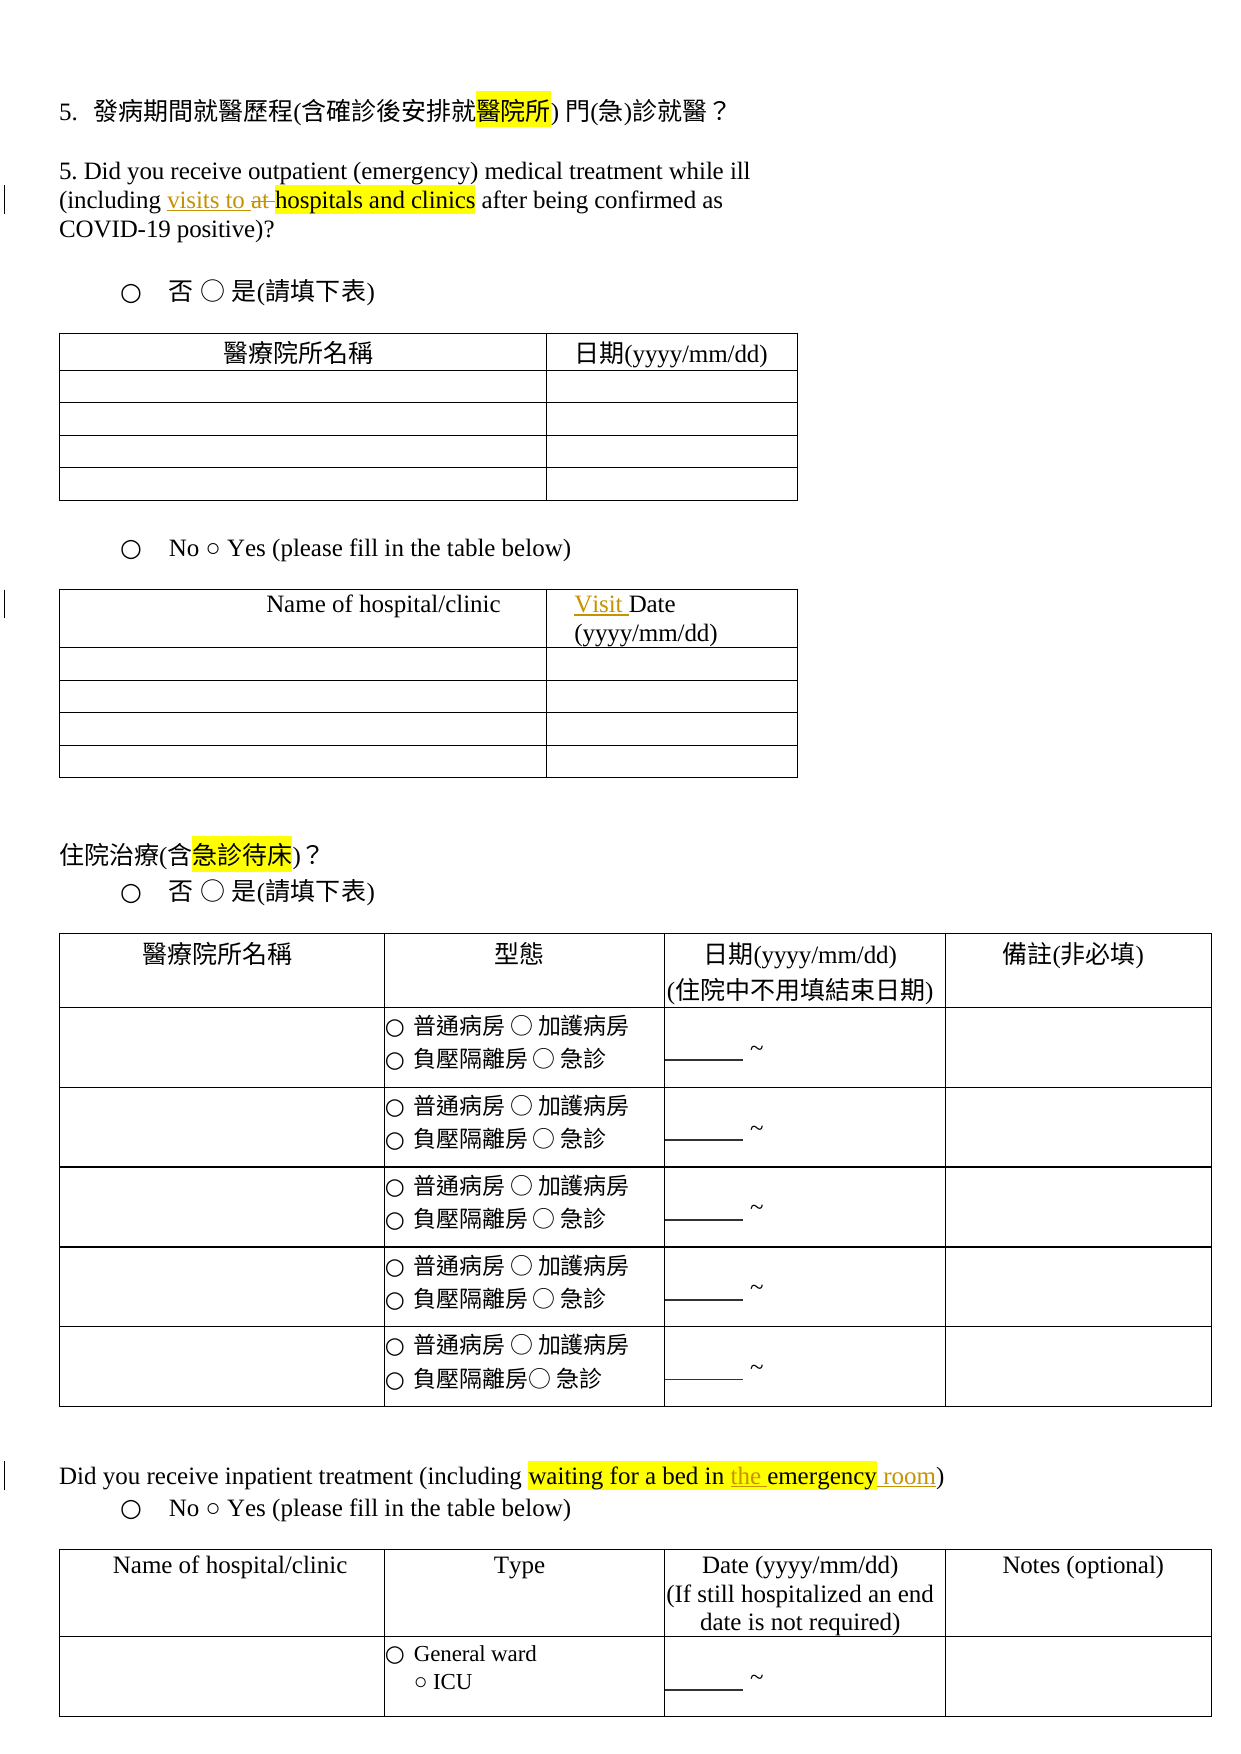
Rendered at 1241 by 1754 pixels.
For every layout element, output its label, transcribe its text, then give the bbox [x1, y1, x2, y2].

table_header Name of hospital/clinic [60, 1550, 384, 1636]
table_cell ~ [743, 1248, 945, 1326]
table_cell [946, 1248, 1211, 1326]
table_cell [665, 1061, 743, 1087]
list No ○ Yes (please fill in the table below) [120, 1490, 1223, 1524]
text 住院治療(含急診待床)？ [59, 836, 1223, 872]
table_cell ~ [743, 1168, 945, 1246]
table_cell [665, 1691, 743, 1716]
table_header Date (yyyy/mm/dd) (If still hospitalized an end date is not required) [665, 1550, 945, 1636]
list No ○ Yes (please fill in the table below) [120, 529, 1223, 563]
table_cell [946, 1637, 1211, 1716]
table_cell 普通病房 ○ 加護病房 負壓隔離房 ○ 急診 [385, 1248, 664, 1326]
table_cell [547, 713, 797, 744]
table_header 備註(非必填) [946, 934, 1211, 1007]
table_cell [60, 1168, 384, 1246]
table_cell [60, 681, 546, 712]
table_header Name of hospital/clinic [60, 590, 546, 647]
table_cell General ward ○ ICU Negative pressure isolation room ○Emergency room [385, 1637, 664, 1716]
table_cell [547, 681, 797, 712]
table_cell [946, 1008, 1211, 1087]
table_cell [665, 1141, 743, 1166]
table_header Type [385, 1550, 664, 1636]
table_cell [60, 1248, 384, 1326]
table_cell [60, 403, 546, 434]
table_cell [60, 746, 546, 777]
table_cell 普通病房 ○ 加護病房 負壓隔離房 ○ 急診 [385, 1008, 664, 1087]
table_cell [547, 371, 797, 402]
text Did you receive inpatient treatment (including waiting for a bed in the emergency room) [59, 1461, 1223, 1490]
table_cell 普通病房 ○ 加護病房 負壓隔離房 ○ 急診 [385, 1088, 664, 1166]
table_cell [665, 1168, 743, 1219]
table_cell ~ [743, 1327, 945, 1406]
table_cell [946, 1327, 1211, 1406]
table_cell [60, 1637, 384, 1716]
list 否 ○ 是(請填下表) [120, 872, 1223, 908]
table_cell [547, 403, 797, 434]
table_header Visit Date (yyyy/mm/dd) [547, 590, 797, 647]
table_cell 普通病房 ○ 加護病房 負壓隔離房 ○ 急診 [385, 1168, 664, 1246]
table_header 日期(yyyy/mm/dd) [547, 334, 797, 370]
table_cell [665, 1088, 743, 1139]
table_cell [60, 371, 546, 402]
table_cell ~ [743, 1637, 945, 1716]
table_cell [547, 436, 797, 467]
table_cell [60, 1008, 384, 1087]
table_cell [665, 1248, 743, 1299]
table_cell [946, 1168, 1211, 1246]
table_cell [60, 1327, 384, 1406]
list 否 ○ 是(請填下表) [120, 271, 1223, 307]
table_header 型態 [385, 934, 664, 1007]
table_cell 普通病房 ○ 加護病房 負壓隔離房○ 急診 [385, 1327, 664, 1406]
table_cell [665, 1380, 743, 1406]
list 發病期間就醫歷程(含確診後安排就醫院所) 門(急)診就醫？ [59, 91, 729, 127]
table_cell [665, 1221, 743, 1246]
table_cell [665, 1637, 743, 1689]
table_cell [665, 1327, 743, 1379]
table_cell [60, 468, 546, 500]
table_cell ~ [743, 1088, 945, 1166]
table_header 醫療院所名稱 [60, 334, 546, 370]
table_cell ~ [743, 1008, 945, 1087]
table_cell [60, 1088, 384, 1166]
table_cell [665, 1008, 743, 1059]
table_header 醫療院所名稱 [60, 934, 384, 1007]
table_cell [60, 713, 546, 744]
table_cell [547, 468, 797, 500]
table_cell [60, 648, 546, 679]
table_cell [547, 648, 797, 679]
table_cell [946, 1088, 1211, 1166]
table_cell [60, 436, 546, 467]
list 5. Did you receive outpatient (emergency) medical treatment while ill (including visits to hospitals and clinics after being confirmed as COVID-19 positive)? [59, 156, 786, 242]
table_cell [547, 746, 797, 777]
table_header Notes (optional) [946, 1550, 1211, 1636]
table_cell [665, 1301, 743, 1326]
table_header 日期(yyyy/mm/dd) (住院中不用填結束日期) [665, 934, 945, 1007]
